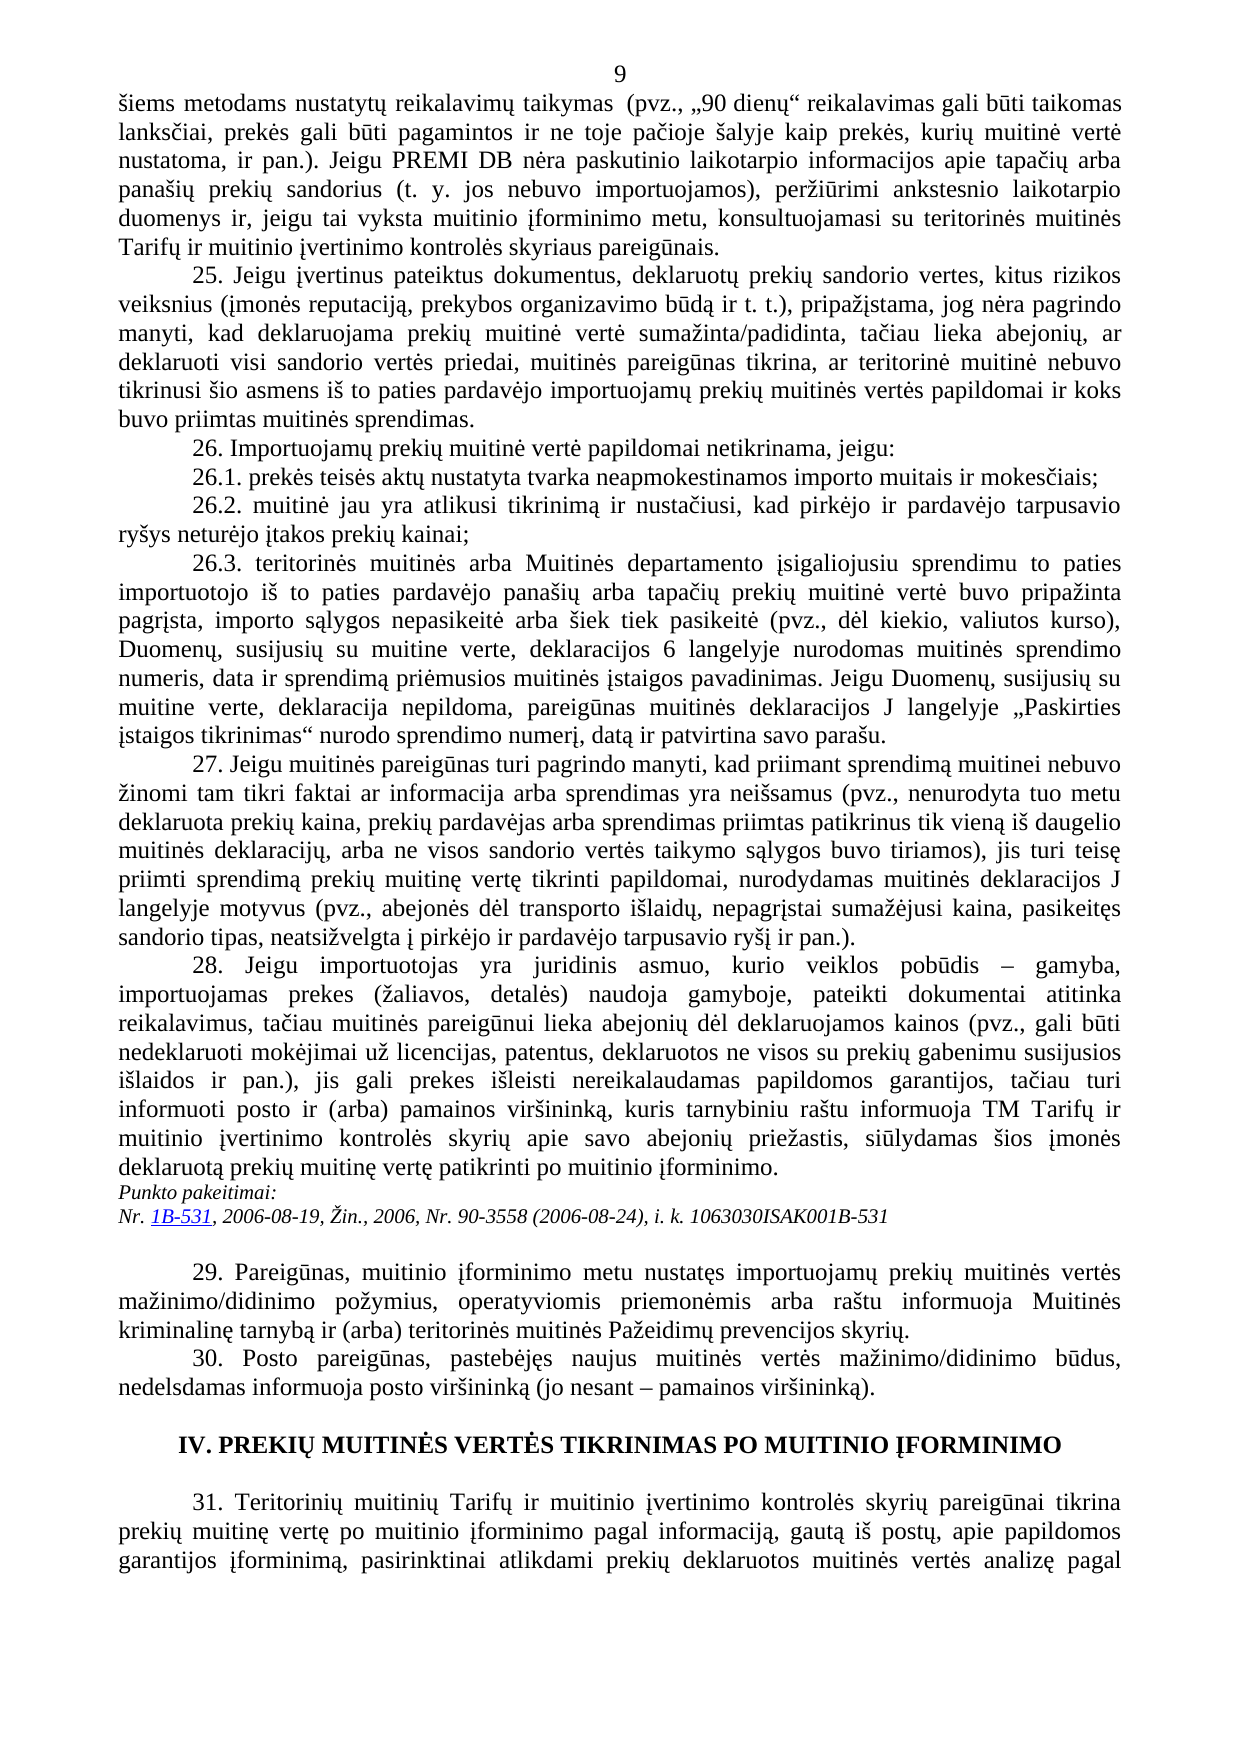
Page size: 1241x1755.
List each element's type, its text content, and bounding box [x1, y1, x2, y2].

text 26. Importuojamų prekių muitinė vertė papildomai netikrinama, jeigu: [118, 433, 1122, 462]
text 27. Jeigu muitinės pareigūnas turi pagrindo manyti, kad priimant sprendimą muitinei nebuvo žinomi tam tikri faktai ar informacija arba sprendimas yra neišsamus (pvz., nenurodyta tuo metu deklaruota prekių kaina, prekių pardavėjas arba sprendimas priimtas patikrinus tik vieną iš daugelio muitinės deklaracijų, arba ne visos sandorio vertės taikymo sąlygos buvo tiriamos), jis turi teisę priimti sprendimą prekių muitinę vertę tikrinti papildomai, nurodydamas muitinės deklaracijos J langelyje motyvus (pvz., abejonės dėl transporto išlaidų, nepagrįstai sumažėjusi kaina, pasikeitęs sandorio tipas, neatsižvelgta į pirkėjo ir pardavėjo tarpusavio ryšį ir pan.). [118, 749, 1122, 950]
text 31. Teritorinių muitinių Tarifų ir muitinio įvertinimo kontrolės skyrių pareigūnai tikrina prekių muitinę vertę po muitinio įforminimo pagal informaciją, gautą iš postų, apie papildomos garantijos įforminimą, pasirinktinai atlikdami prekių deklaruotos muitinės vertės analizę pagal [118, 1487, 1122, 1573]
text 26.2. muitinė jau yra atlikusi tikrinimą ir nustačiusi, kad pirkėjo ir pardavėjo tarpusavio ryšys neturėjo įtakos prekių kainai; [118, 490, 1122, 548]
text 26.3. teritorinės muitinės arba Muitinės departamento įsigaliojusiu sprendimu to paties importuotojo iš to paties pardavėjo panašių arba tapačių prekių muitinė vertė buvo pripažinta pagrįsta, importo sąlygos nepasikeitė arba šiek tiek pasikeitė (pvz., dėl kiekio, valiutos kurso), Duomenų, susijusių su muitine verte, deklaracijos 6 langelyje nurodomas muitinės sprendimo numeris, data ir sprendimą priėmusios muitinės įstaigos pavadinimas. Jeigu Duomenų, susijusių su muitine verte, deklaracija nepildoma, pareigūnas muitinės deklaracijos J langelyje „Paskirties įstaigos tikrinimas“ nurodo sprendimo numerį, datą ir patvirtina savo parašu. [118, 548, 1122, 749]
text 26.1. prekės teisės aktų nustatyta tvarka neapmokestinamos importo muitais ir mokesčiais; [118, 462, 1122, 490]
text 25. Jeigu įvertinus pateiktus dokumentus, deklaruotų prekių sandorio vertes, kitus rizikos veiksnius (įmonės reputaciją, prekybos organizavimo būdą ir t. t.), pripažįstama, jog nėra pagrindo manyti, kad deklaruojama prekių muitinė vertė sumažinta/padidinta, tačiau lieka abejonių, ar deklaruoti visi sandorio vertės priedai, muitinės pareigūnas tikrina, ar teritorinė muitinė nebuvo tikrinusi šio asmens iš to paties pardavėjo importuojamų prekių muitinės vertės papildomai ir koks buvo priimtas muitinės sprendimas. [118, 260, 1122, 433]
text Punkto pakeitimai: [118, 1180, 1122, 1204]
text 30. Posto pareigūnas, pastebėjęs naujus muitinės vertės mažinimo/didinimo būdus, nedelsdamas informuoja posto viršininką (jo nesant – pamainos viršininką). [118, 1343, 1122, 1401]
text Nr. 1B-531, 2006-08-19, Žin., 2006, Nr. 90-3558 (2006-08-24), i. k. 1063030ISAK001B-531 [118, 1204, 1122, 1228]
text šiems metodams nustatytų reikalavimų taikymas (pvz., „90 dienų“ reikalavimas gali būti taikomas lanksčiai, prekės gali būti pagamintos ir ne toje pačioje šalyje kaip prekės, kurių muitinė vertė nustatoma, ir pan.). Jeigu PREMI DB nėra paskutinio laikotarpio informacijos apie tapačių arba panašių prekių sandorius (t. y. jos nebuvo importuojamos), peržiūrimi ankstesnio laikotarpio duomenys ir, jeigu tai vyksta muitinio įforminimo metu, konsultuojamasi su teritorinės muitinės Tarifų ir muitinio įvertinimo kontrolės skyriaus pareigūnais. [118, 88, 1122, 260]
text 29. Pareigūnas, muitinio įforminimo metu nustatęs importuojamų prekių muitinės vertės mažinimo/didinimo požymius, operatyviomis priemonėmis arba raštu informuoja Muitinės kriminalinę tarnybą ir (arba) teritorinės muitinės Pažeidimų prevencijos skyrių. [118, 1257, 1122, 1343]
text 28. Jeigu importuotojas yra juridinis asmuo, kurio veiklos pobūdis – gamyba, importuojamas prekes (žaliavos, detalės) naudoja gamyboje, pateikti dokumentai atitinka reikalavimus, tačiau muitinės pareigūnui lieka abejonių dėl deklaruojamos kainos (pvz., gali būti nedeklaruoti mokėjimai už licencijas, patentus, deklaruotos ne visos su prekių gabenimu susijusios išlaidos ir pan.), jis gali prekes išleisti nereikalaudamas papildomos garantijos, tačiau turi informuoti posto ir (arba) pamainos viršininką, kuris tarnybiniu raštu informuoja TM Tarifų ir muitinio įvertinimo kontrolės skyrių apie savo abejonių priežastis, siūlydamas šios įmonės deklaruotą prekių muitinę vertę patikrinti po muitinio įforminimo. [118, 950, 1122, 1180]
text IV. Prekių muitinės vertės tikrinimas po muitinio įforminimo [118, 1430, 1122, 1458]
